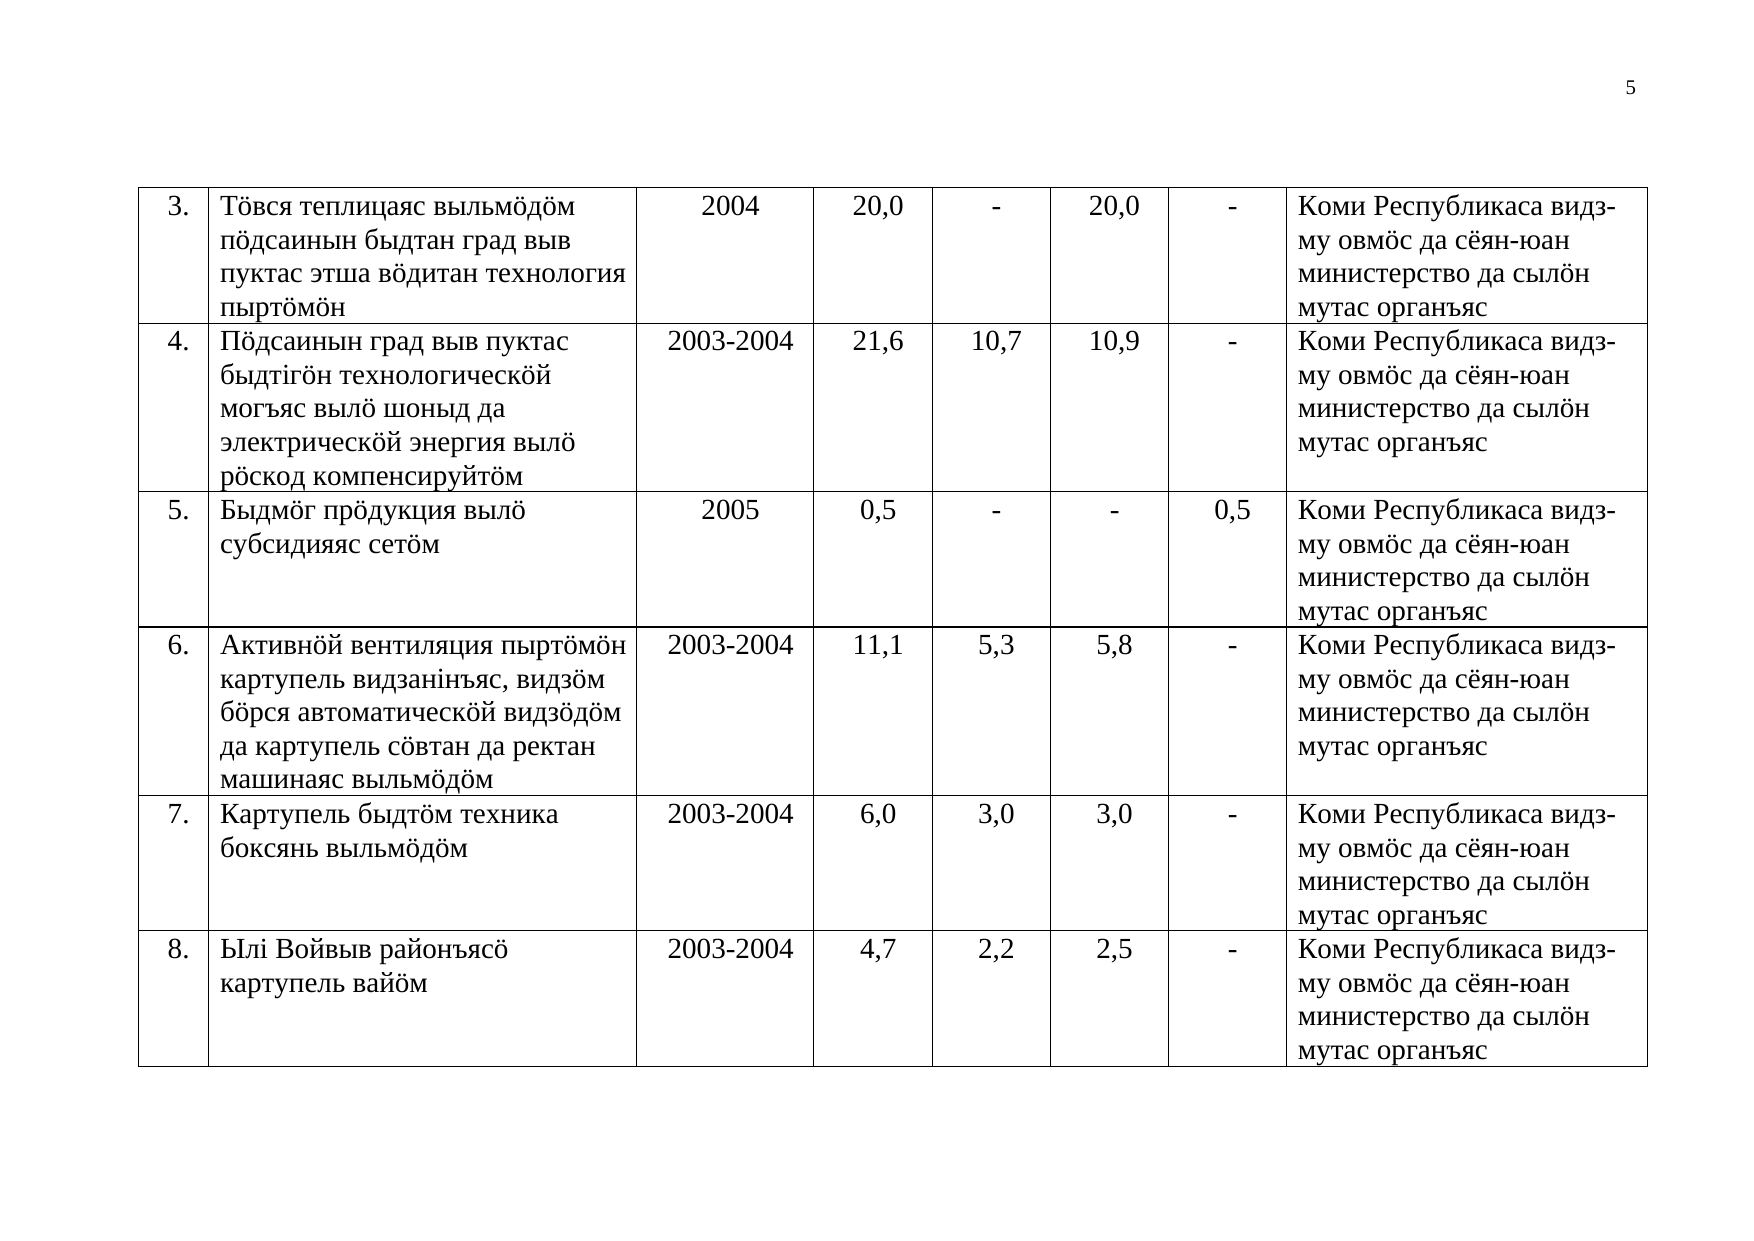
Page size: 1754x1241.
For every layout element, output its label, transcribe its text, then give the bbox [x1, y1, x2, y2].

table_cell - [1051, 492, 1168, 626]
table_cell Коми Республикаса видз-му овмöс да сёян-юан министерство да сылöн мутас органъяс [1287, 796, 1647, 930]
table_cell 5,3 [933, 628, 1050, 795]
table_cell 6,0 [814, 796, 932, 930]
table_cell Коми Республикаса видз-му овмöс да сёян-юан министерство да сылöн мутас органъяс [1287, 492, 1647, 626]
table_cell - [1169, 324, 1286, 491]
table_cell - [1169, 931, 1286, 1066]
table_cell 2004 [637, 188, 813, 322]
table_cell Коми Республикаса видз-му овмöс да сёян-юан министерство да сылöн мутас органъяс [1287, 188, 1647, 322]
table_cell 2003-2004 [637, 931, 813, 1066]
table_cell 10,9 [1051, 324, 1168, 491]
table_cell 11,1 [814, 628, 932, 795]
table_cell Активнöй вентиляция пыртöмöн картупель видзанiнъяс, видзöм бöрся автоматическöй видзöдöм да картупель сöвтан да ректан машинаяс выльмöдöм [209, 628, 636, 795]
table_cell Пöдсаинын град выв пуктас быдтiгöн технологическöй могъяс вылö шоныд да электрическöй энергия вылö рöскод компенсируйтöм [209, 324, 636, 491]
table_cell 2,5 [1051, 931, 1168, 1066]
table_cell Коми Республикаса видз-му овмöс да сёян-юан министерство да сылöн мутас органъяс [1287, 628, 1647, 795]
table_cell Быдмöг прöдукция вылö субсидияяс сетöм [209, 492, 636, 626]
table_cell 20,0 [1051, 188, 1168, 322]
table_cell 0,5 [1169, 492, 1286, 626]
table_cell 3,0 [933, 796, 1050, 930]
table_cell Коми Республикаса видз-му овмöс да сёян-юан министерство да сылöн мутас органъяс [1287, 324, 1647, 491]
table_cell 7. [139, 796, 208, 930]
table_cell 2003-2004 [637, 796, 813, 930]
table_cell - [933, 188, 1050, 322]
table_cell 8. [139, 931, 208, 1066]
table_cell 0,5 [814, 492, 932, 626]
table_cell 2005 [637, 492, 813, 626]
table_cell - [1169, 628, 1286, 795]
table_cell - [933, 492, 1050, 626]
table_cell 3,0 [1051, 796, 1168, 930]
table_cell 2003-2004 [637, 628, 813, 795]
table_cell Картупель быдтöм техника боксянь выльмöдöм [209, 796, 636, 930]
table_cell Ылi Войвыв районъясö картупель вайöм [209, 931, 636, 1066]
table_cell - [1169, 188, 1286, 322]
table_cell Тöвся теплицаяс выльмöдöм пöдсаинын быдтан град выв пуктас этша вöдитан технология пыртöмöн [209, 188, 636, 322]
table_cell 3. [139, 188, 208, 322]
table_cell 5. [139, 492, 208, 626]
table_cell 21,6 [814, 324, 932, 491]
table_cell 10,7 [933, 324, 1050, 491]
table_cell - [1169, 796, 1286, 930]
table_cell Коми Республикаса видз-му овмöс да сёян-юан министерство да сылöн мутас органъяс [1287, 931, 1647, 1066]
table_cell 6. [139, 628, 208, 795]
table_cell 2,2 [933, 931, 1050, 1066]
table_cell 20,0 [814, 188, 932, 322]
table_cell 5,8 [1051, 628, 1168, 795]
table_cell 2003-2004 [637, 324, 813, 491]
table_cell 4,7 [814, 931, 932, 1066]
table_cell 4. [139, 324, 208, 491]
